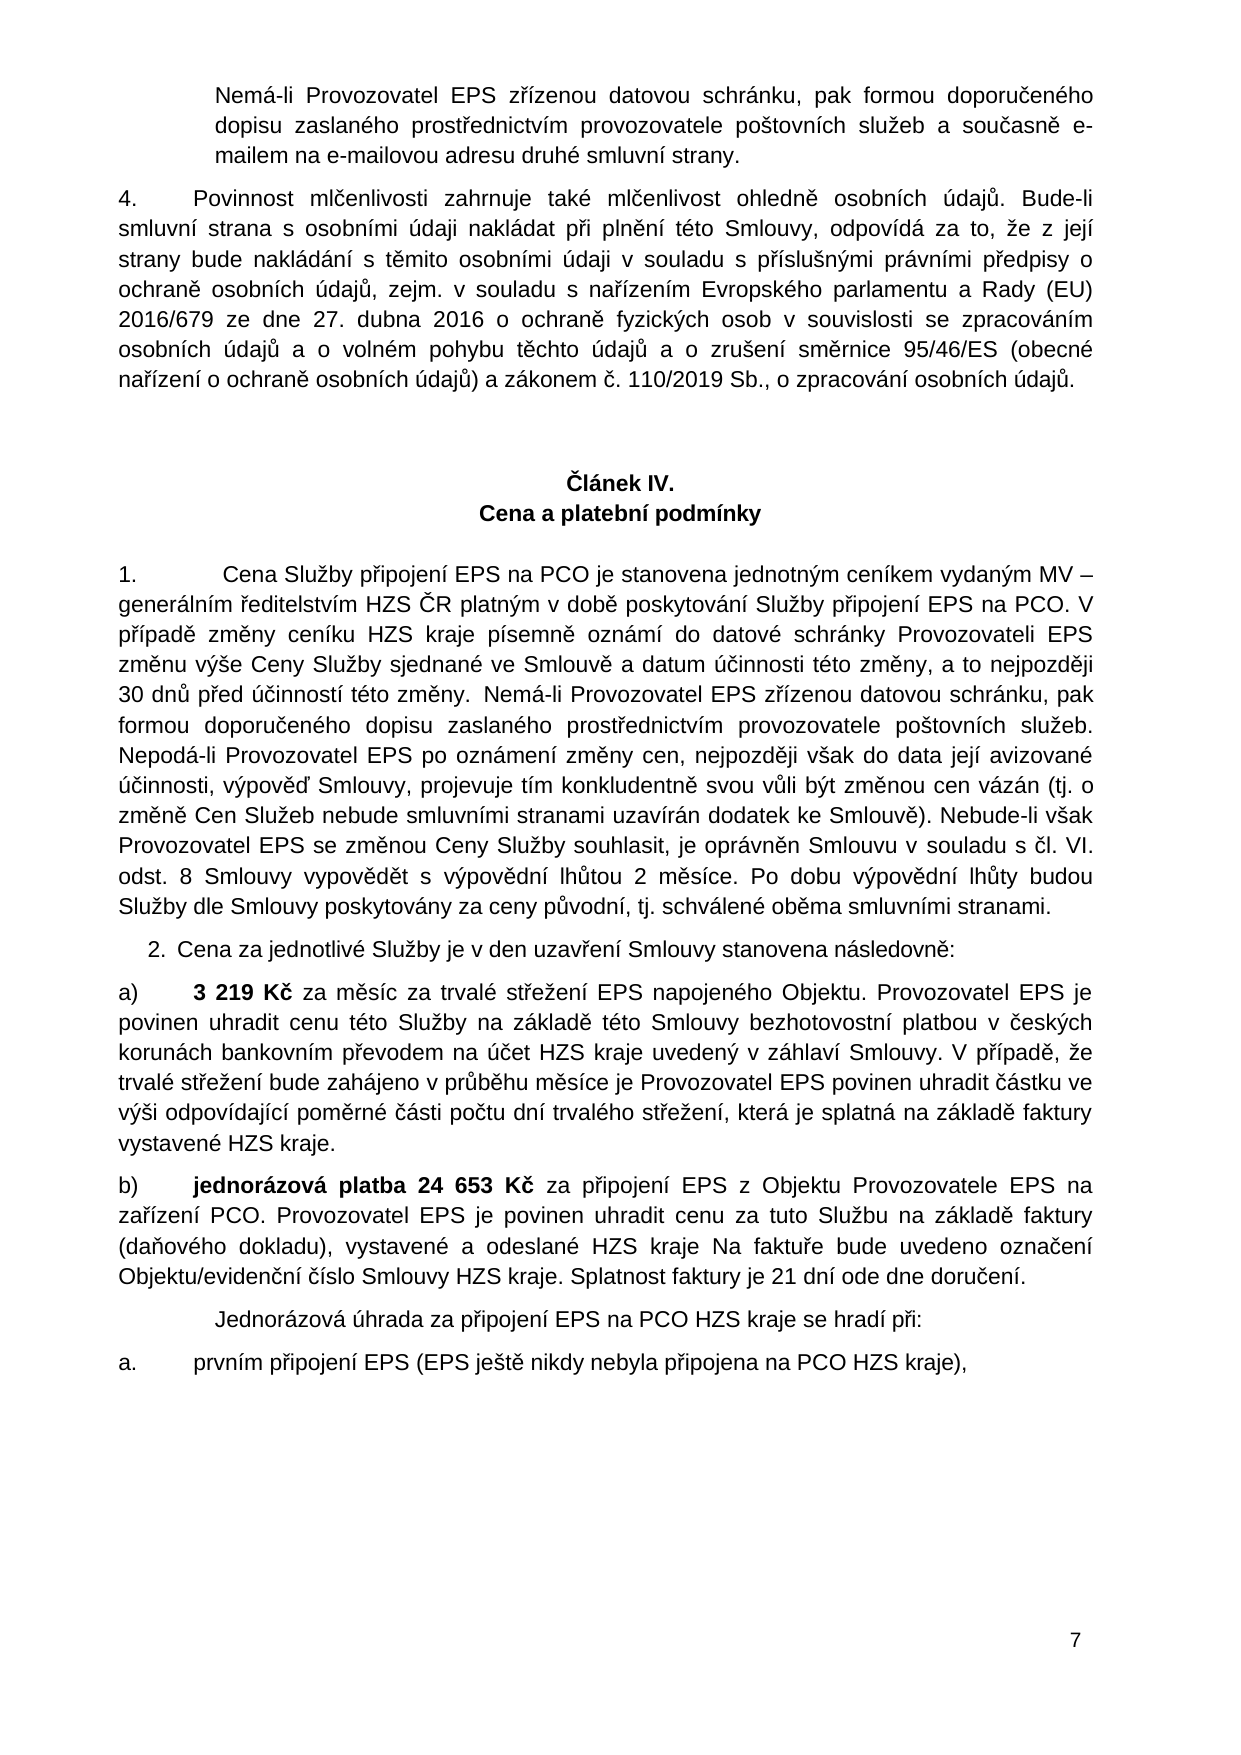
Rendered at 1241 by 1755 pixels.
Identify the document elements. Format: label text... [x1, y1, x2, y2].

list prvním připojení EPS (EPS ještě nikdy nebyla připojena na PCO HZS kraje), [118, 1348, 1093, 1375]
list Cena za jednotlivé Služby je v den uzavření Smlouvy stanovena následovně: [147, 936, 1108, 962]
text Cena a platební podmínky [139, 500, 1102, 526]
list Povinnost mlčenlivosti zahrnuje také mlčenlivost ohledně osobních údajů. Bude-li smluvní strana s osobními údaji nakládat při plnění této Smlouvy, odpovídá za to, že z její strany bude nakládání s těmito osobními údaji v souladu s příslušnými právními předpisy o ochraně osobních údajů, zejm. v souladu s nařízením Evropského parlamentu a Rady (EU) 2016/679 ze dne 27. dubna 2016 o ochraně fyzických osob v souvislosti se zpracováním osobních údajů a o volném pohybu těchto údajů a o zrušení směrnice 95/46/ES (obecné nařízení o ochraně osobních údajů) a zákonem č. 110/2019 Sb., o zpracování osobních údajů. [118, 185, 1094, 393]
list 3 219 Kč za měsíc za trvalé střežení EPS napojeného Objektu. Provozovatel EPS je povinen uhradit cenu této Služby na základě této Smlouvy bezhotovostní platbou v českých korunách bankovním převodem na účet HZS kraje uvedený v záhlaví Smlouvy. V případě, že trvalé střežení bude zahájeno v průběhu měsíce je Provozovatel EPS povinen uhradit částku ve výši odpovídající poměrné části počtu dní trvalého střežení, která je splatná na základě faktury vystavené HZS kraje. [118, 978, 1093, 1156]
list Cena Služby připojení EPS na PCO je stanovena jednotným ceníkem vydaným MV – generálním ředitelstvím HZS ČR platným v době poskytování Služby připojení EPS na PCO. V případě změny ceníku HZS kraje písemně oznámí do datové schránky Provozovateli EPS změnu výše Ceny Služby sjednané ve Smlouvě a datum účinnosti této změny, a to nejpozději 30 dnů před účinností této změny. Nemá-li Provozovatel EPS zřízenou datovou schránku, pak formou doporučeného dopisu zaslaného prostřednictvím provozovatele poštovních služeb. Nepodá-li Provozovatel EPS po oznámení změny cen, nejpozději však do data její avizované účinnosti, výpověď Smlouvy, projevuje tím konkludentně svou vůli být změnou cen vázán (tj. o změně Cen Služeb nebude smluvními stranami uzavírán dodatek ke Smlouvě). Nebude-li však Provozovatel EPS se změnou Ceny Služby souhlasit, je oprávněn Smlouvu v souladu s čl. VI. odst. 8 Smlouvy vypovědět s výpovědní lhůtou 2 měsíce. Po dobu výpovědní lhůty budou Služby dle Smlouvy poskytovány za ceny původní, tj. schválené oběma smluvními stranami. [118, 561, 1094, 919]
text Nemá-li Provozovatel EPS zřízenou datovou schránku, pak formou doporučeného dopisu zaslaného prostřednictvím provozovatele poštovních služeb a současně e-mailem na e-mailovou adresu druhé smluvní strany. [214, 82, 1094, 169]
subtitle Článek IV. [133, 470, 1108, 496]
list jednorázová platba 24 653 Kč za připojení EPS z Objektu Provozovatele EPS na zařízení PCO. Provozovatel EPS je povinen uhradit cenu za tuto Službu na základě faktury (daňového dokladu), vystavené a odeslané HZS kraje Na faktuře bude uvedeno označení Objektu/evidenční číslo Smlouvy HZS kraje. Splatnost faktury je 21 dní ode dne doručení. [118, 1172, 1093, 1289]
text Jednorázová úhrada za připojení EPS na PCO HZS kraje se hradí při: [214, 1306, 1108, 1332]
